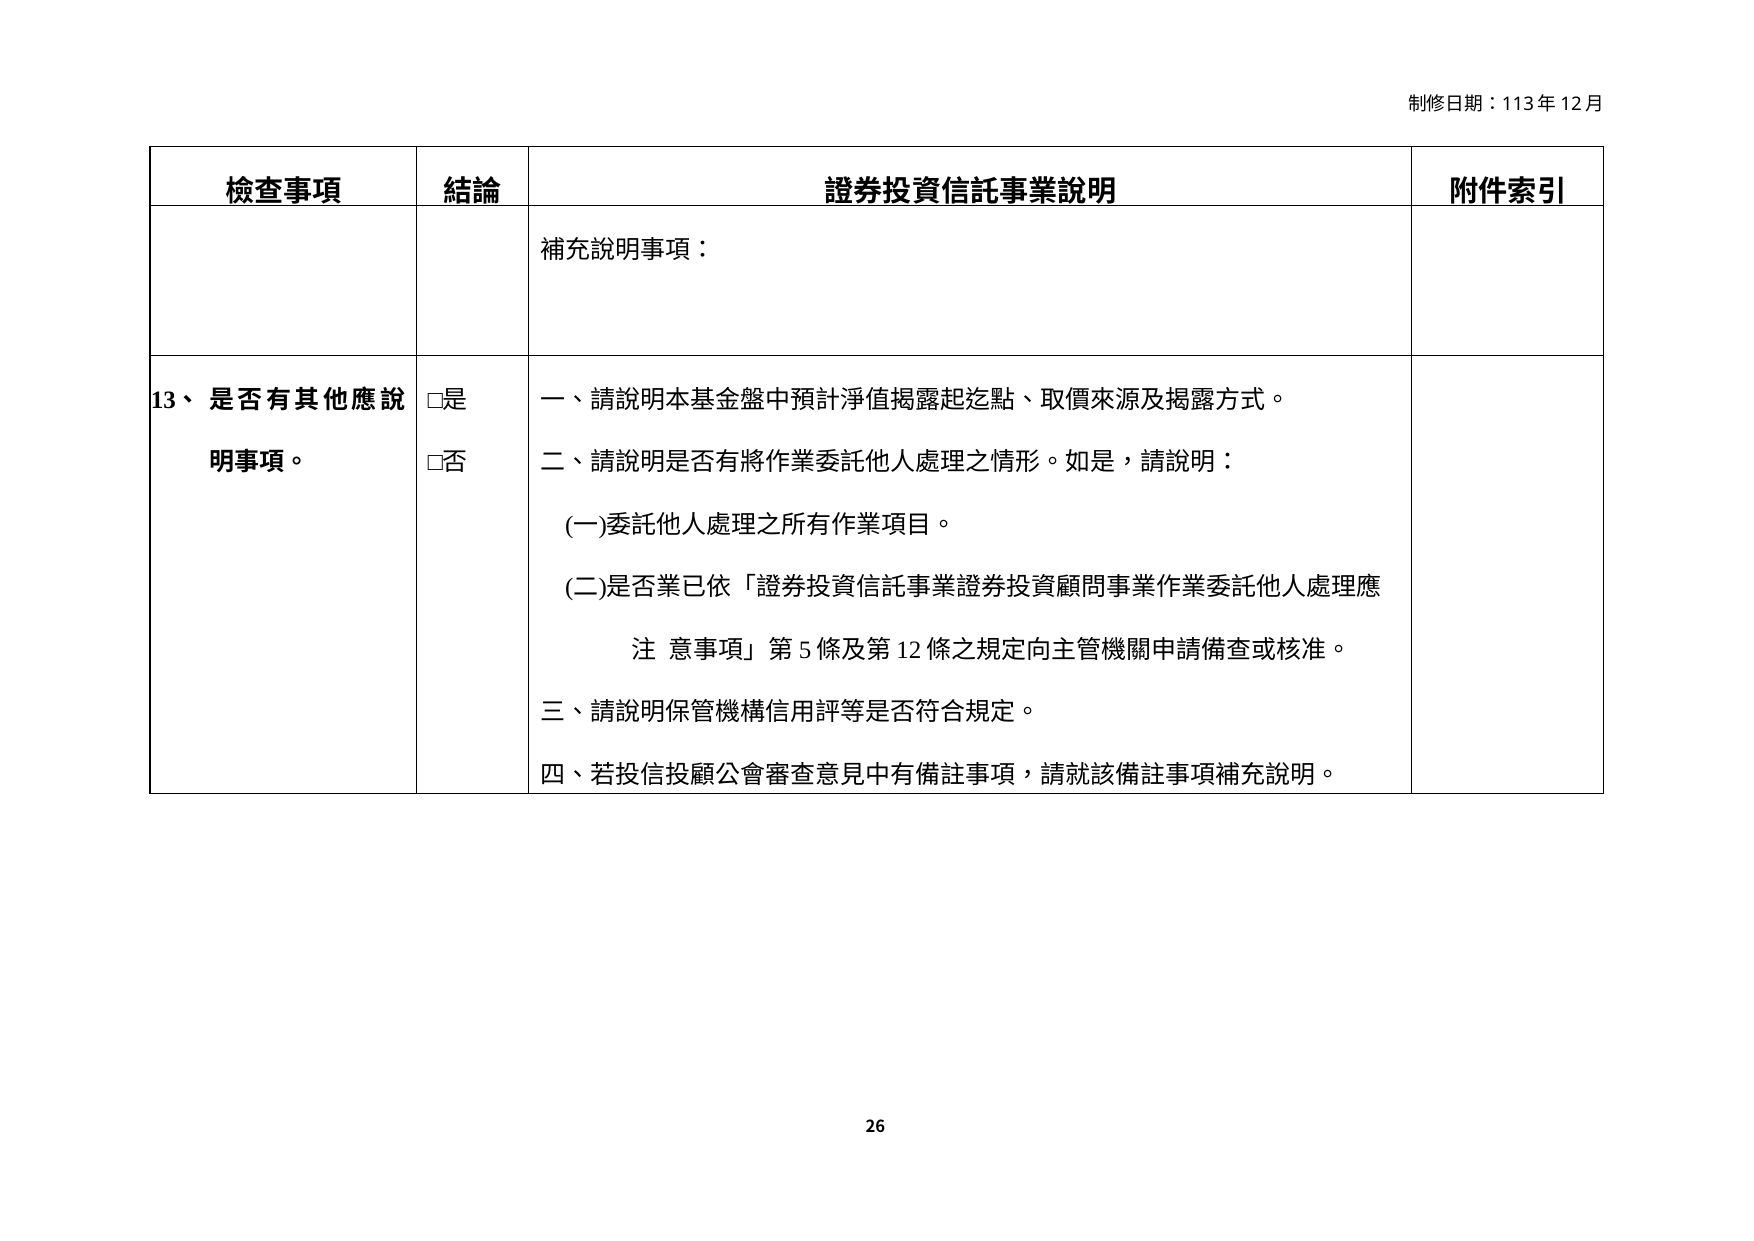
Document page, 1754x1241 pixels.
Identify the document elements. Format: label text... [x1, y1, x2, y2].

table_cell [1412, 206, 1603, 354]
table_cell □是 □否 [417, 356, 528, 793]
table_cell 補充說明事項： [529, 206, 1411, 354]
table_cell [1412, 356, 1603, 793]
table_cell 是否有其他應說明事項。 [151, 356, 416, 793]
table_cell [151, 206, 416, 354]
table_cell [417, 206, 528, 354]
table_header 結論 [417, 147, 528, 204]
table_cell 一、請說明本基金盤中預計淨值揭露起迄點、取價來源及揭露方式。 二、請說明是否有將作業委託他人處理之情形。如是，請說明： (一)委託他人處理之所有作業項目。 (二)是否業已依「證券投資信託事業證券投資顧問事業作業委託他人處理應注 意事項」第5條及第12條之規定向主管機關申請備查或核准。 三、請說明保管機構信用評等是否符合規定。 四、若投信投顧公會審查意見中有備註事項，請就該備註事項補充說明。 [529, 356, 1411, 793]
table_header 檢查事項 [151, 147, 416, 204]
table_header 附件索引 [1412, 147, 1603, 204]
table_header 證券投資信託事業說明 [529, 147, 1411, 204]
